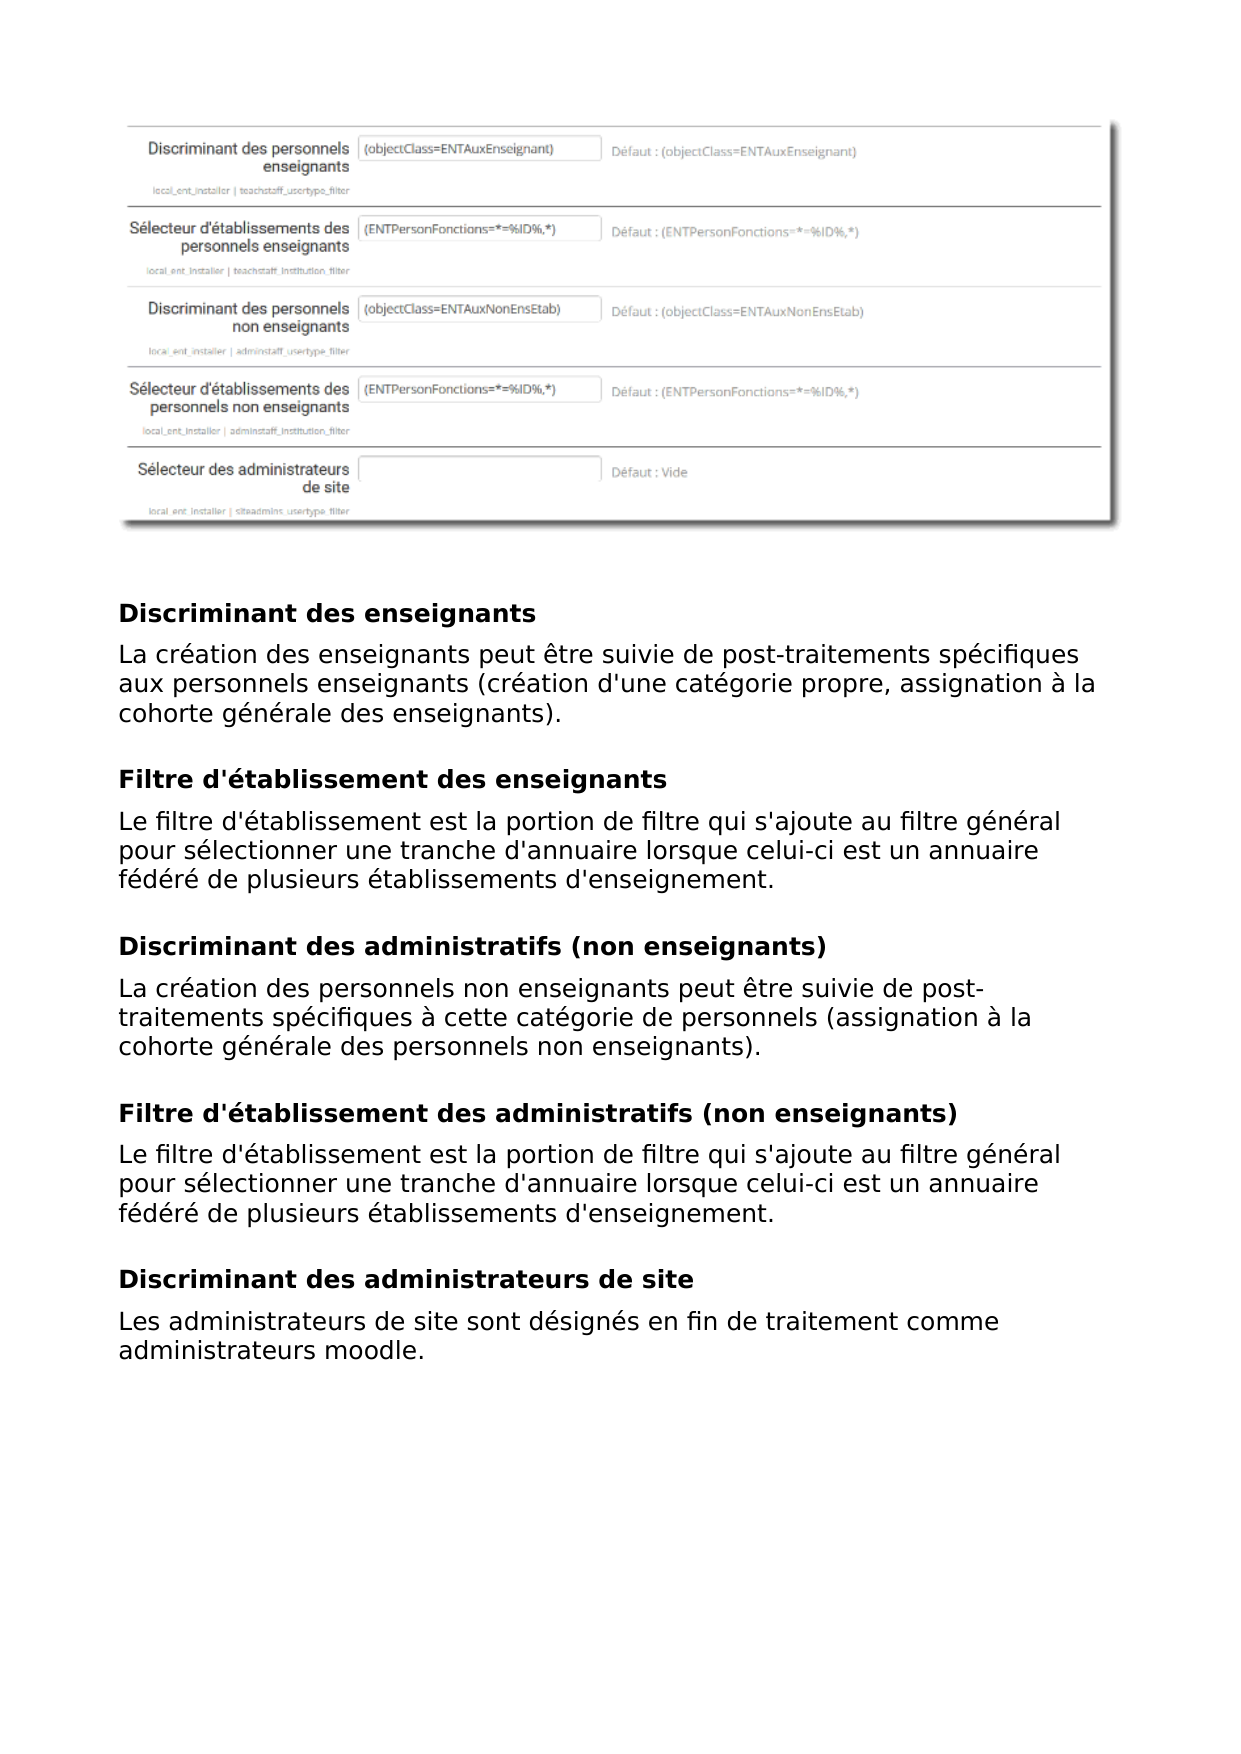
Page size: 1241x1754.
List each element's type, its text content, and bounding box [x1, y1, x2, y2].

subtitle Filtre d'établissement des administratifs (non enseignants) [118, 1099, 1122, 1128]
subtitle Filtre d'établissement des enseignants [118, 766, 1122, 795]
subtitle Discriminant des enseignants [118, 599, 1122, 628]
text La création des personnels non enseignants peut être suivie de post-traitements spécifiques à cette catégorie de personnels (assignation à la cohorte générale des personnels non enseignants). [118, 974, 1122, 1061]
text Le filtre d'établissement est la portion de filtre qui s'ajoute au filtre général pour sélectionner une tranche d'annuaire lorsque celui-ci est un annuaire fédéré de plusieurs établissements d'enseignement. [118, 1141, 1122, 1228]
picture [118, 118, 1123, 533]
text Les administrateurs de site sont désignés en fin de traitement comme administrateurs moodle. [118, 1307, 1122, 1366]
text La création des enseignants peut être suivie de post-traitements spécifiques aux personnels enseignants (création d'une catégorie propre, assignation à la cohorte générale des enseignants). [118, 641, 1122, 728]
subtitle Discriminant des administratifs (non enseignants) [118, 932, 1122, 961]
subtitle Discriminant des administrateurs de site [118, 1266, 1122, 1295]
text Le filtre d'établissement est la portion de filtre qui s'ajoute au filtre général pour sélectionner une tranche d'annuaire lorsque celui-ci est un annuaire fédéré de plusieurs établissements d'enseignement. [118, 807, 1122, 895]
